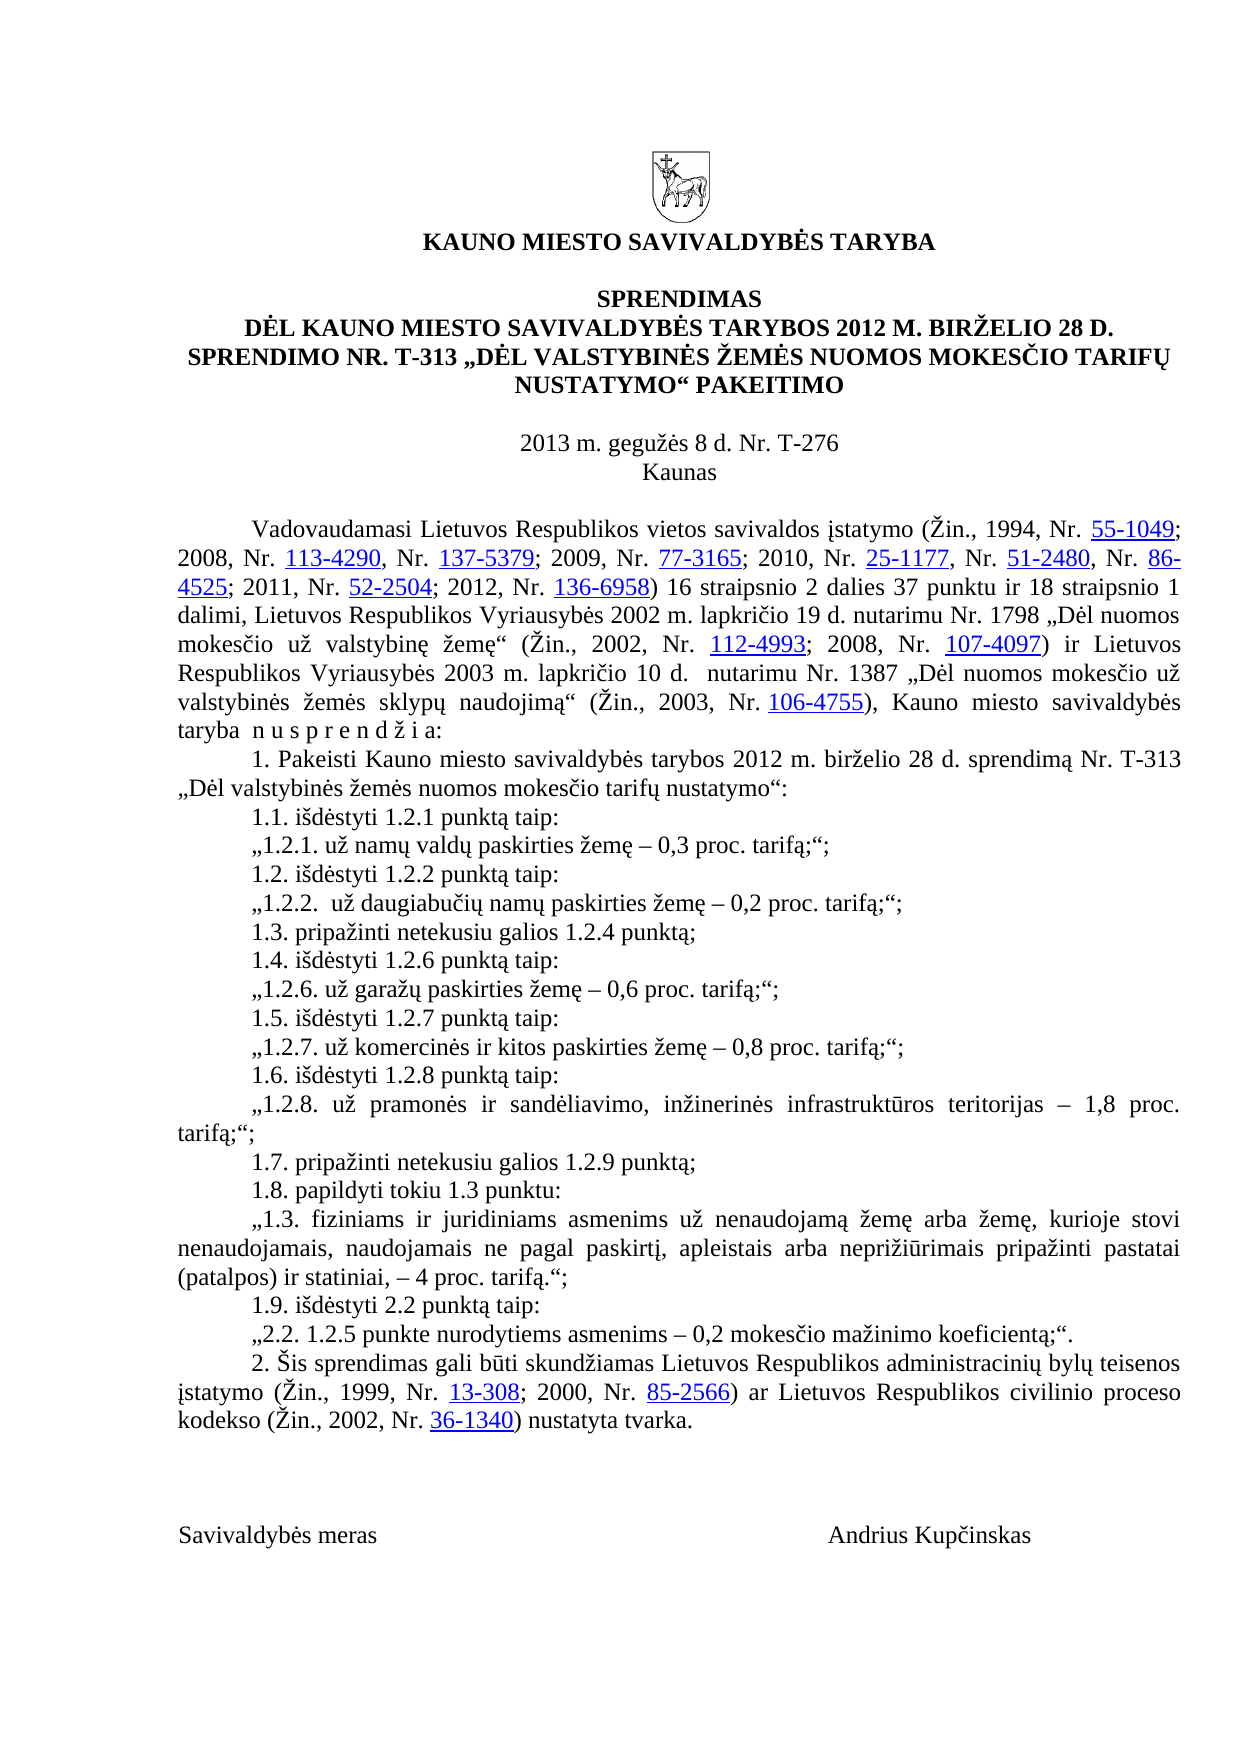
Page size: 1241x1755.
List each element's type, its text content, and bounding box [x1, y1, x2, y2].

text Vadovaudamasi Lietuvos Respublikos vietos savivaldos įstatymo (Žin., 1994, Nr. 55-1049; 2008, Nr. 113-4290, Nr. 137-5379; 2009, Nr. 77-3165; 2010, Nr. 25-1177, Nr. 51-2480, Nr. 86-4525; 2011, Nr. 52-2504; 2012, Nr. 136-6958) 16 straipsnio 2 dalies 37 punktu ir 18 straipsnio 1 dalimi, Lietuvos Respublikos Vyriausybės 2002 m. lapkričio 19 d. nutarimu Nr. 1798 „Dėl nuomos mokesčio už valstybinę žemę“ (Žin., 2002, Nr. 112-4993; 2008, Nr. 107-4097) ir Lietuvos Respublikos Vyriausybės 2003 m. lapkričio 10 d. nutarimu Nr. 1387 „Dėl nuomos mokesčio už valstybinės žemės sklypų naudojimą“ (Žin., 2003, Nr. 106-4755), Kauno miesto savivaldybės taryba n u s p r e n d ž i a: [177, 514, 1181, 744]
text „1.2.7. už komercinės ir kitos paskirties žemę – 0,8 proc. tarifą;“; [177, 1032, 1181, 1060]
text 1.6. išdėstyti 1.2.8 punktą taip: [177, 1060, 1181, 1089]
text 1.2. išdėstyti 1.2.2 punktą taip: [177, 859, 1181, 888]
text 1.1. išdėstyti 1.2.1 punktą taip: [177, 802, 1181, 830]
text „2.2. 1.2.5 punkte nurodytiems asmenims – 0,2 mokesčio mažinimo koeficientą;“. [177, 1319, 1181, 1348]
text 1.8. papildyti tokiu 1.3 punktu: [177, 1175, 1181, 1204]
text 1.5. išdėstyti 1.2.7 punktą taip: [177, 1003, 1181, 1032]
text „1.2.2. už daugiabučių namų paskirties žemę – 0,2 proc. tarifą;“; [177, 888, 1181, 917]
text 2013 m. gegužės 8 d. Nr. T-276 [177, 428, 1181, 457]
text 1.7. pripažinti netekusiu galios 1.2.9 punktą; [177, 1147, 1181, 1175]
text 1.9. išdėstyti 2.2 punktą taip: [177, 1290, 1181, 1319]
text „1.3. fiziniams ir juridiniams asmenims už nenaudojamą žemę arba žemę, kurioje stovi nenaudojamais, naudojamais ne pagal paskirtį, apleistais arba neprižiūrimais pripažinti pastatai (patalpos) ir statiniai, – 4 proc. tarifą.“; [177, 1204, 1181, 1290]
text 1.3. pripažinti netekusiu galios 1.2.4 punktą; [177, 917, 1181, 945]
text „1.2.1. už namų valdų paskirties žemę – 0,3 proc. tarifą;“; [177, 830, 1181, 859]
text KAUNO MIESTO SAVIVALDYBĖS TARYBA [177, 227, 1181, 255]
text „1.2.8. už pramonės ir sandėliavimo, inžinerinės infrastruktūros teritorijas – 1,8 proc. tarifą;“; [177, 1089, 1181, 1147]
text „1.2.6. už garažų paskirties žemę – 0,6 proc. tarifą;“; [177, 974, 1181, 1003]
text SPRENDIMAS [177, 284, 1181, 313]
text 1. Pakeisti Kauno miesto savivaldybės tarybos 2012 m. birželio 28 d. sprendimą Nr. T-313 „Dėl valstybinės žemės nuomos mokesčio tarifų nustatymo“: [177, 744, 1181, 802]
text 2. Šis sprendimas gali būti skundžiamas Lietuvos Respublikos administracinių bylų teisenos įstatymo (Žin., 1999, Nr. 13-308; 2000, Nr. 85-2566) ar Lietuvos Respublikos civilinio proceso kodekso (Žin., 2002, Nr. 36-1340) nustatyta tvarka. [177, 1348, 1181, 1434]
text Savivaldybės meras Andrius Kupčinskas [178, 1520, 1181, 1549]
text Kaunas [177, 457, 1181, 485]
text DĖL KAUNO MIESTO SAVIVALDYBĖS TARYBOS 2012 M. BIRŽELIO 28 D. SPRENDIMO NR. T-313 „DĖL VALSTYBINĖS ŽEMĖS NUOMOS MOKESČIO TARIFŲ NUSTATYMO“ PAKEITIMO [177, 313, 1181, 399]
text 1.4. išdėstyti 1.2.6 punktą taip: [177, 945, 1181, 974]
